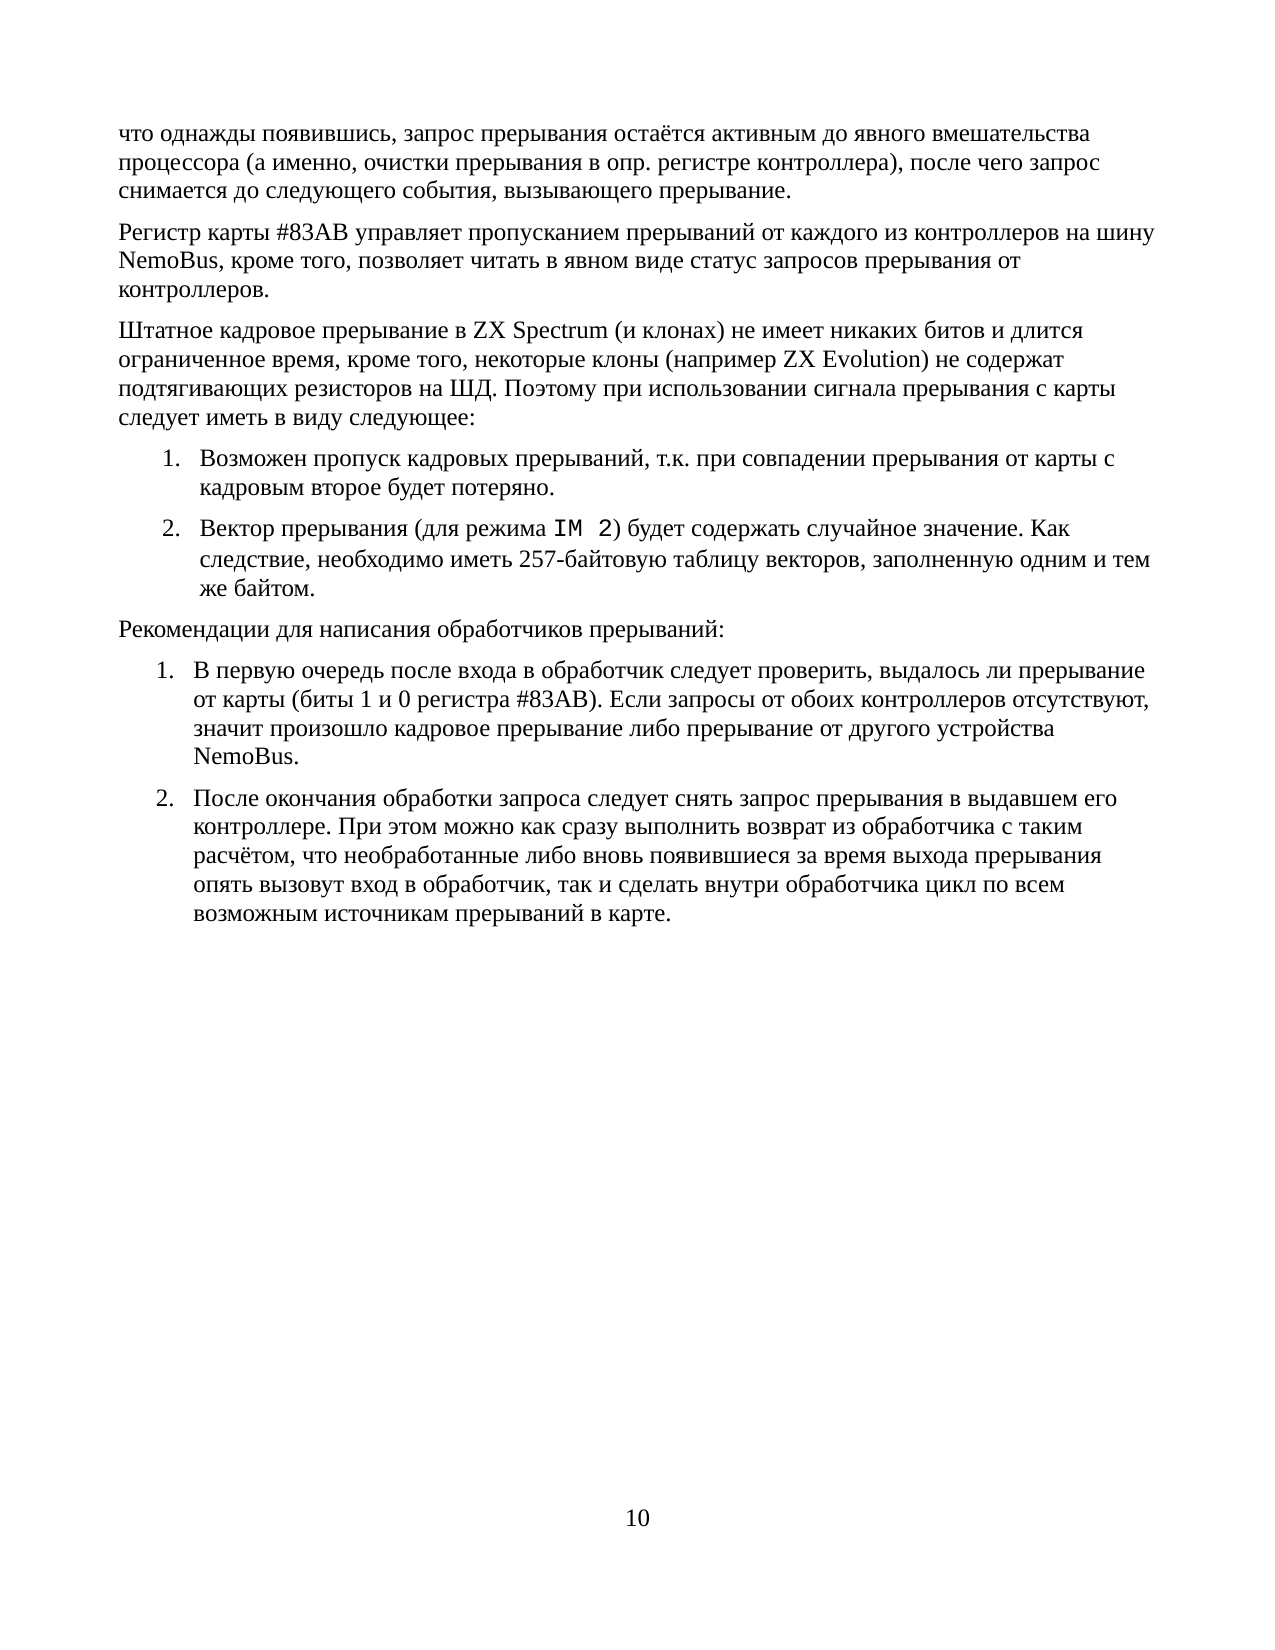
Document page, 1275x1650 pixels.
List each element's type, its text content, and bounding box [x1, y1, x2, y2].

list В первую очередь после входа в обработчик следует проверить, выдалось ли прерывание от карты (биты 1 и 0 регистра #83AB). Если запросы от обоих контроллеров отсутствуют, значит произошло кадровое прерывание либо прерывание от другого устройства NemoBus. [156, 655, 1157, 770]
text Штатное кадровое прерывание в ZX Spectrum (и клонах) не имеет никаких битов и длится ограниченное время, кроме того, некоторые клоны (например ZX Evolution) не содержат подтягивающих резисторов на ШД. Поэтому при использовании сигнала прерывания с карты следует иметь в виду следующее: [118, 316, 1157, 431]
list После окончания обработки запроса следует снять запрос прерывания в выдавшем его контроллере. При этом можно как сразу выполнить возврат из обработчика с таким расчётом, что необработанные либо вновь появившиеся за время выхода прерывания опять вызовут вход в обработчик, так и сделать внутри обработчика цикл по всем возможным источникам прерываний в карте. [156, 783, 1157, 926]
list Вектор прерывания (для режима IM 2) будет cодержать случайное значение. Как следствие, необходимо иметь 257-байтовую таблицу векторов, заполненную одним и тем же байтом. [162, 513, 1157, 601]
text Рекомендации для написания обработчиков прерываний: [118, 614, 1157, 643]
text Регистр карты #83AB управляет пропусканием прерываний от каждого из контроллеров на шину NemoBus, кроме того, позволяет читать в явном виде статус запросов прерывания от контроллеров. [118, 217, 1157, 303]
text что однажды появившись, запрос прерывания остаётся активным до явного вмешательства процессора (а именно, очистки прерывания в опр. регистре контроллера), после чего запрос снимается до следующего события, вызывающего прерывание. [118, 118, 1157, 204]
list Возможен пропуск кадровых прерываний, т.к. при совпадении прерывания от карты с кадровым второе будет потеряно. [162, 443, 1157, 501]
